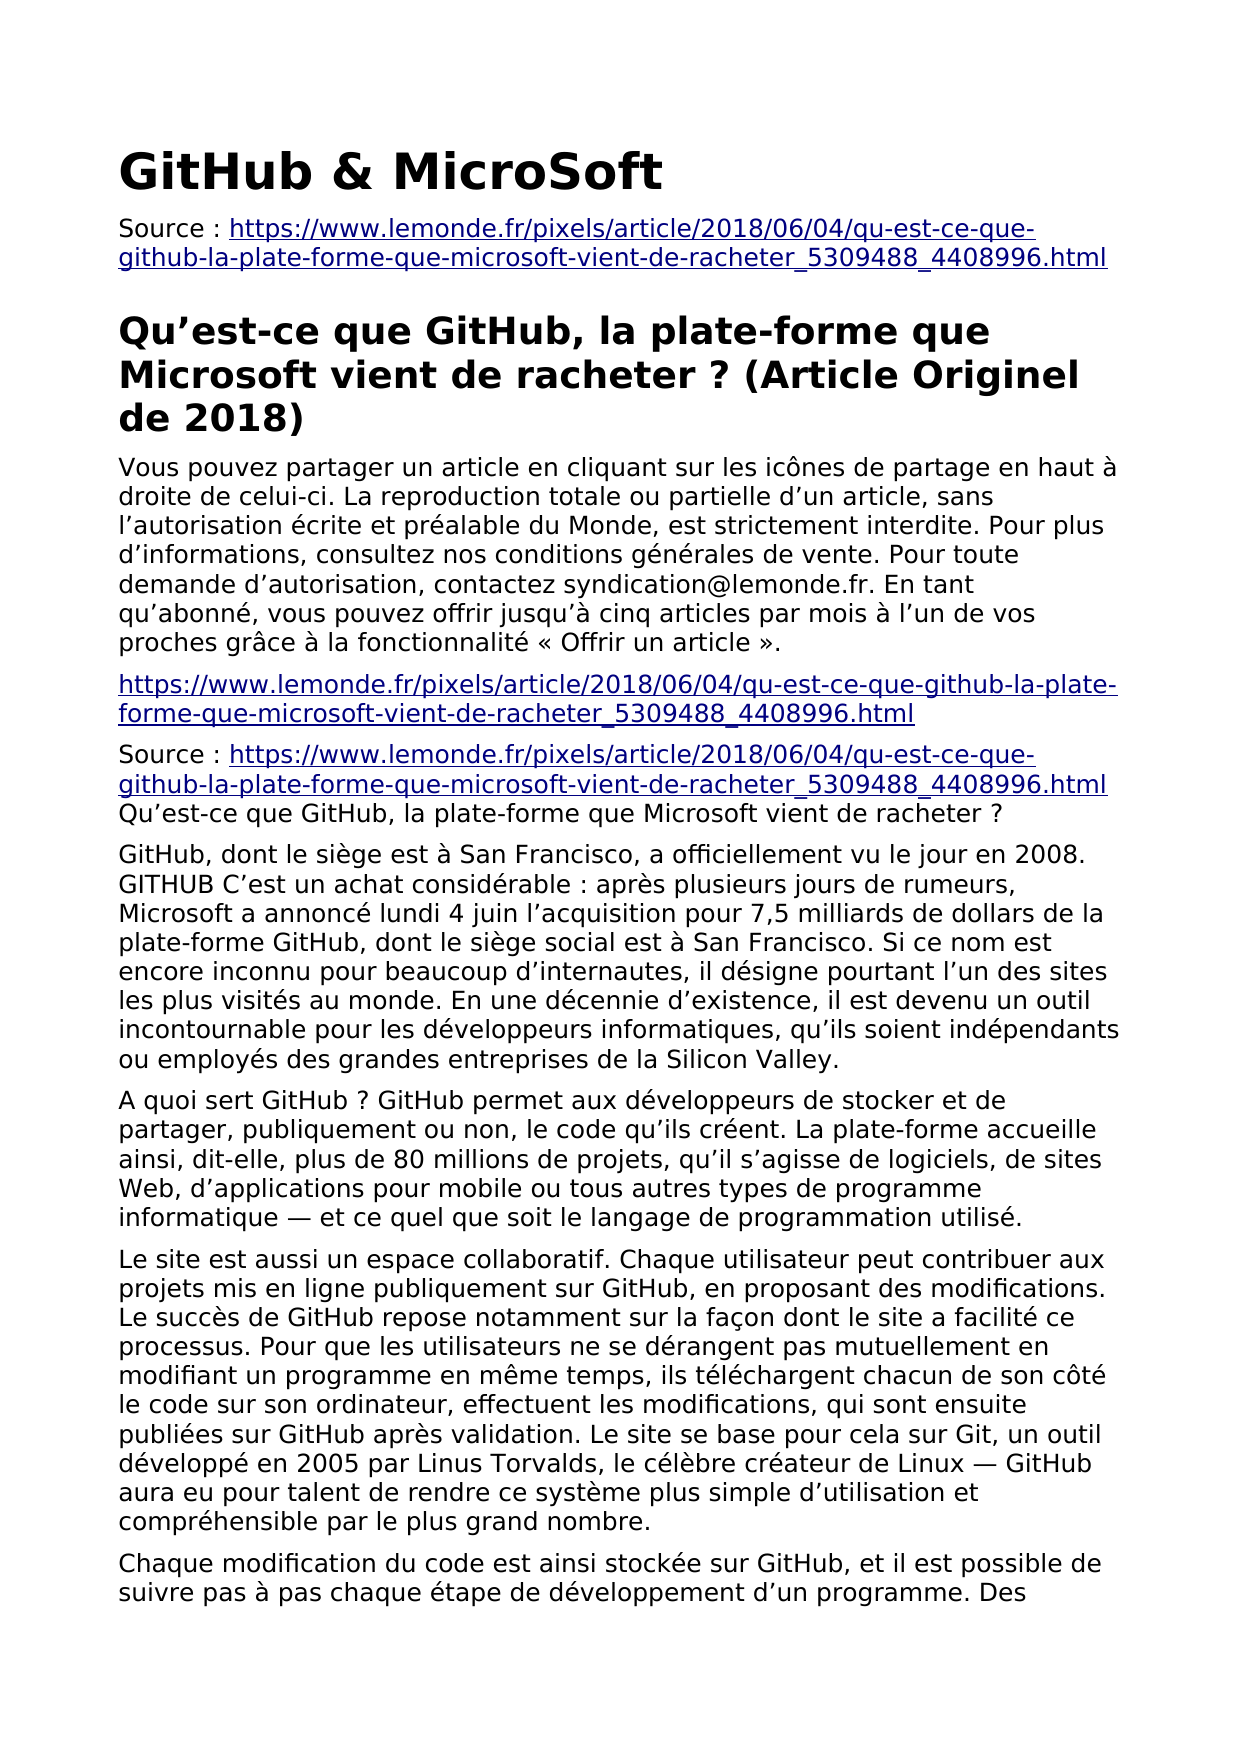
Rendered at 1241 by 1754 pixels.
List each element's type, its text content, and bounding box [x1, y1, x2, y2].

text Vous pouvez partager un article en cliquant sur les icônes de partage en haut à droite de celui-ci. La reproduction totale ou partielle d’un article, sans l’autorisation écrite et préalable du Monde, est strictement interdite. Pour plus d’informations, consultez nos conditions générales de vente. Pour toute demande d’autorisation, contactez syndication@lemonde.fr. En tant qu’abonné, vous pouvez offrir jusqu’à cinq articles par mois à l’un de vos proches grâce à la fonctionnalité « Offrir un article ». [118, 453, 1122, 657]
text Source : https://www.lemonde.fr/pixels/article/2018/06/04/qu-est-ce-que-github-la-plate-forme-que-microsoft-vient-de-racheter_5309488_4408996.html Qu’est-ce que GitHub, la plate-forme que Microsoft vient de racheter ? [118, 741, 1122, 828]
text https://www.lemonde.fr/pixels/article/2018/06/04/qu-est-ce-que-github-la-plate-forme-que-microsoft-vient-de-racheter_5309488_4408996.html [118, 670, 1122, 728]
subtitle Qu’est-ce que GitHub, la plate-forme que Microsoft vient de racheter ? (Article Originel de 2018) [118, 310, 1122, 441]
text Le site est aussi un espace collaboratif. Chaque utilisateur peut contribuer aux projets mis en ligne publiquement sur GitHub, en proposant des modifications. Le succès de GitHub repose notamment sur la façon dont le site a facilité ce processus. Pour que les utilisateurs ne se dérangent pas mutuellement en modifiant un programme en même temps, ils téléchargent chacun de son côté le code sur son ordinateur, effectuent les modifications, qui sont ensuite publiées sur GitHub après validation. Le site se base pour cela sur Git, un outil développé en 2005 par Linus Torvalds, le célèbre créateur de Linux — GitHub aura eu pour talent de rendre ce système plus simple d’utilisation et compréhensible par le plus grand nombre. [118, 1245, 1122, 1536]
text Chaque modification du code est ainsi stockée sur GitHub, et il est possible de suivre pas à pas chaque étape de développement d’un programme. Des [118, 1549, 1122, 1607]
text Source : https://www.lemonde.fr/pixels/article/2018/06/04/qu-est-ce-que-github-la-plate-forme-que-microsoft-vient-de-racheter_5309488_4408996.html [118, 214, 1122, 272]
text A quoi sert GitHub ? GitHub permet aux développeurs de stocker et de partager, publiquement ou non, le code qu’ils créent. La plate-forme accueille ainsi, dit-elle, plus de 80 millions de projets, qu’il s’agisse de logiciels, de sites Web, d’applications pour mobile ou tous autres types de programme informatique — et ce quel que soit le langage de programmation utilisé. [118, 1086, 1122, 1232]
subtitle GitHub & MicroSoft [118, 143, 1122, 201]
text GitHub, dont le siège est à San Francisco, a officiellement vu le jour en 2008. GITHUB C’est un achat considérable : après plusieurs jours de rumeurs, Microsoft a annoncé lundi 4 juin l’acquisition pour 7,5 milliards de dollars de la plate-forme GitHub, dont le siège social est à San Francisco. Si ce nom est encore inconnu pour beaucoup d’internautes, il désigne pourtant l’un des sites les plus visités au monde. En une décennie d’existence, il est devenu un outil incontournable pour les développeurs informatiques, qu’ils soient indépendants ou employés des grandes entreprises de la Silicon Valley. [118, 841, 1122, 1074]
